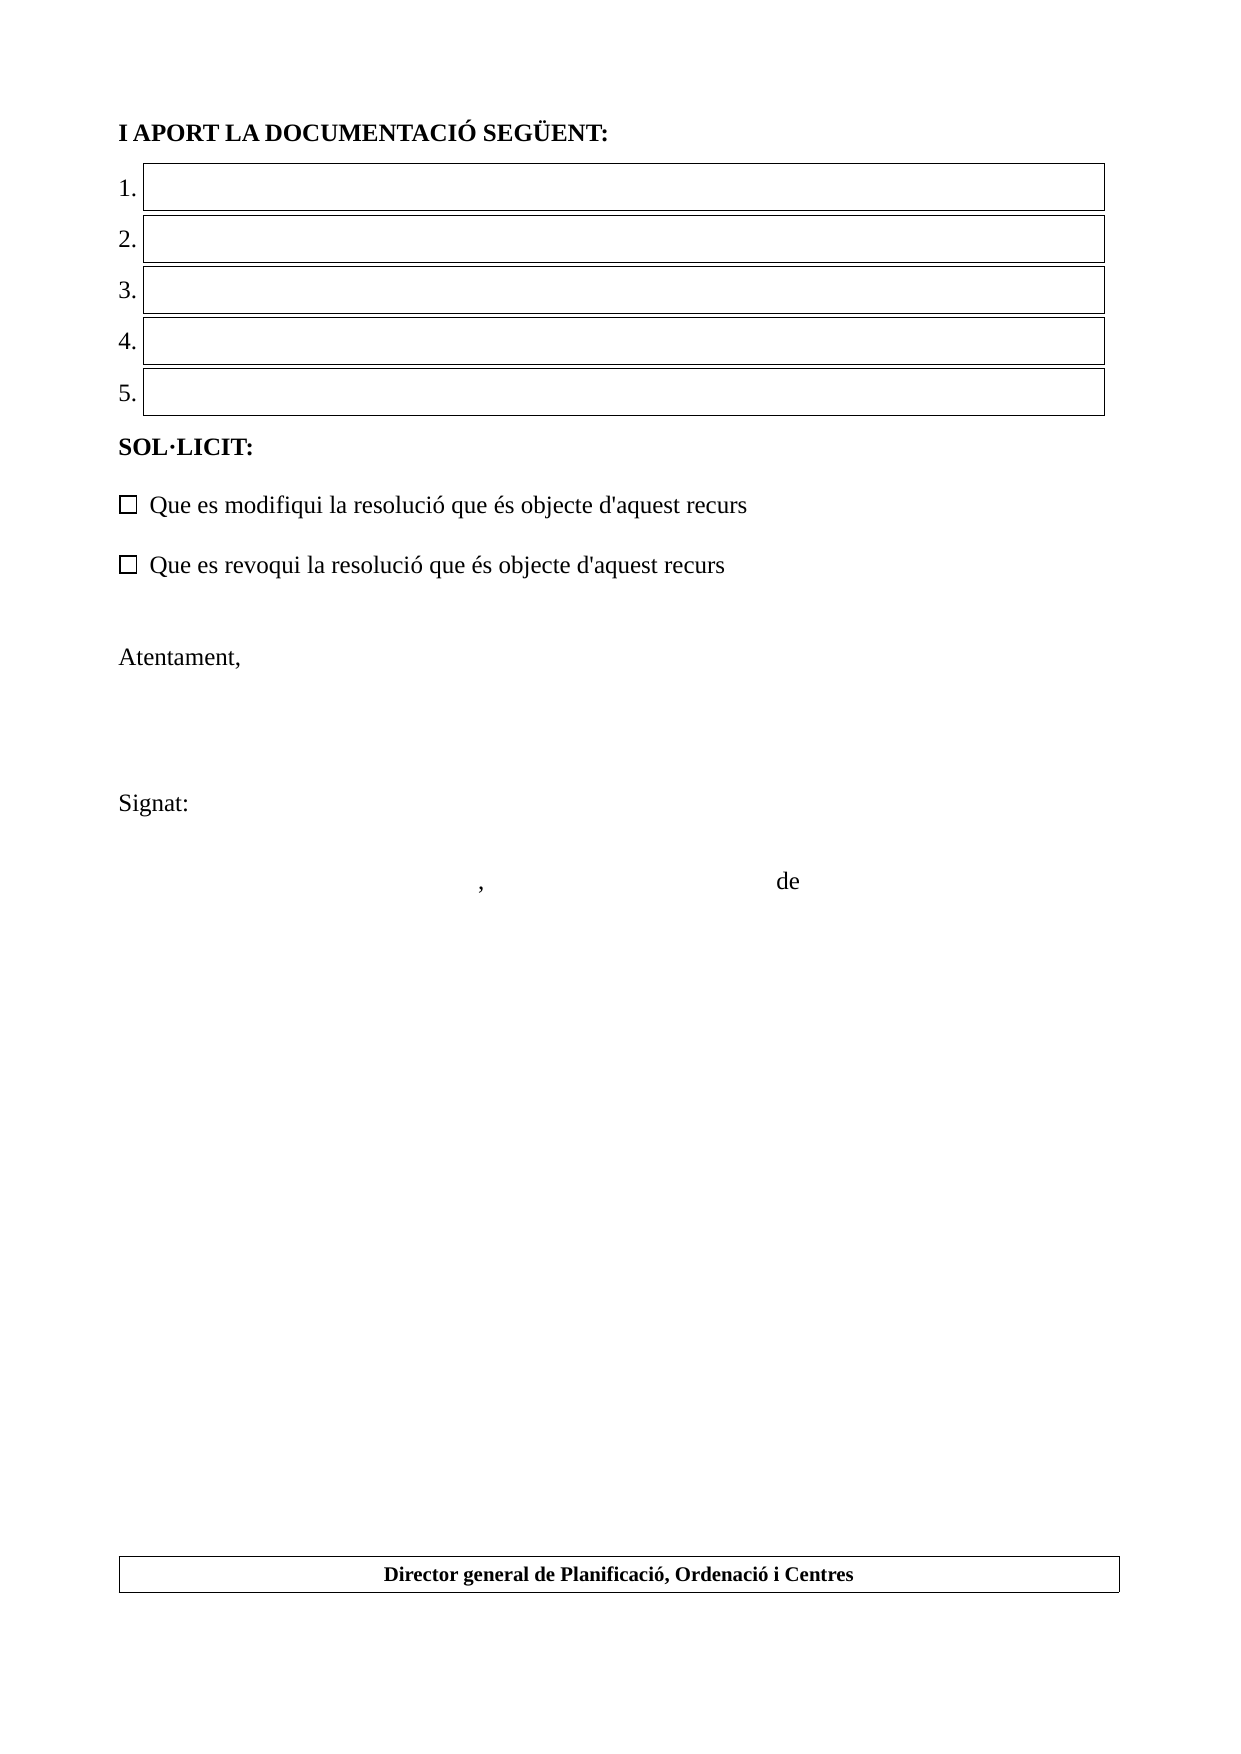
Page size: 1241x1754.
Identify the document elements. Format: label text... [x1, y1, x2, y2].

text [1105, 163, 1122, 211]
text [1105, 266, 1122, 313]
text Atentament, [118, 642, 1122, 671]
text SOL·LICIT: [118, 432, 1116, 460]
text Que es revoqui la resolució que és objecte d'aquest recurs [137, 549, 1116, 580]
text [1105, 215, 1122, 262]
text Que es modifiqui la resolució que és objecte d'aquest recurs [137, 489, 1116, 520]
text 1. [118, 163, 143, 211]
text [1105, 368, 1122, 416]
text [1105, 317, 1122, 364]
text 2. [118, 215, 143, 262]
text [897, 861, 1122, 896]
table_header Director general de Planificació, Ordenació i Centres [120, 1557, 1119, 1592]
text 4. [118, 317, 143, 364]
text de [770, 861, 806, 896]
text I APORT LA DOCUMENTACIÓ SEGÜENT: [118, 118, 1122, 147]
text Signat: [118, 788, 1122, 817]
text , [478, 861, 490, 896]
text 5. [118, 368, 143, 416]
text 3. [118, 266, 143, 313]
text [571, 861, 577, 896]
